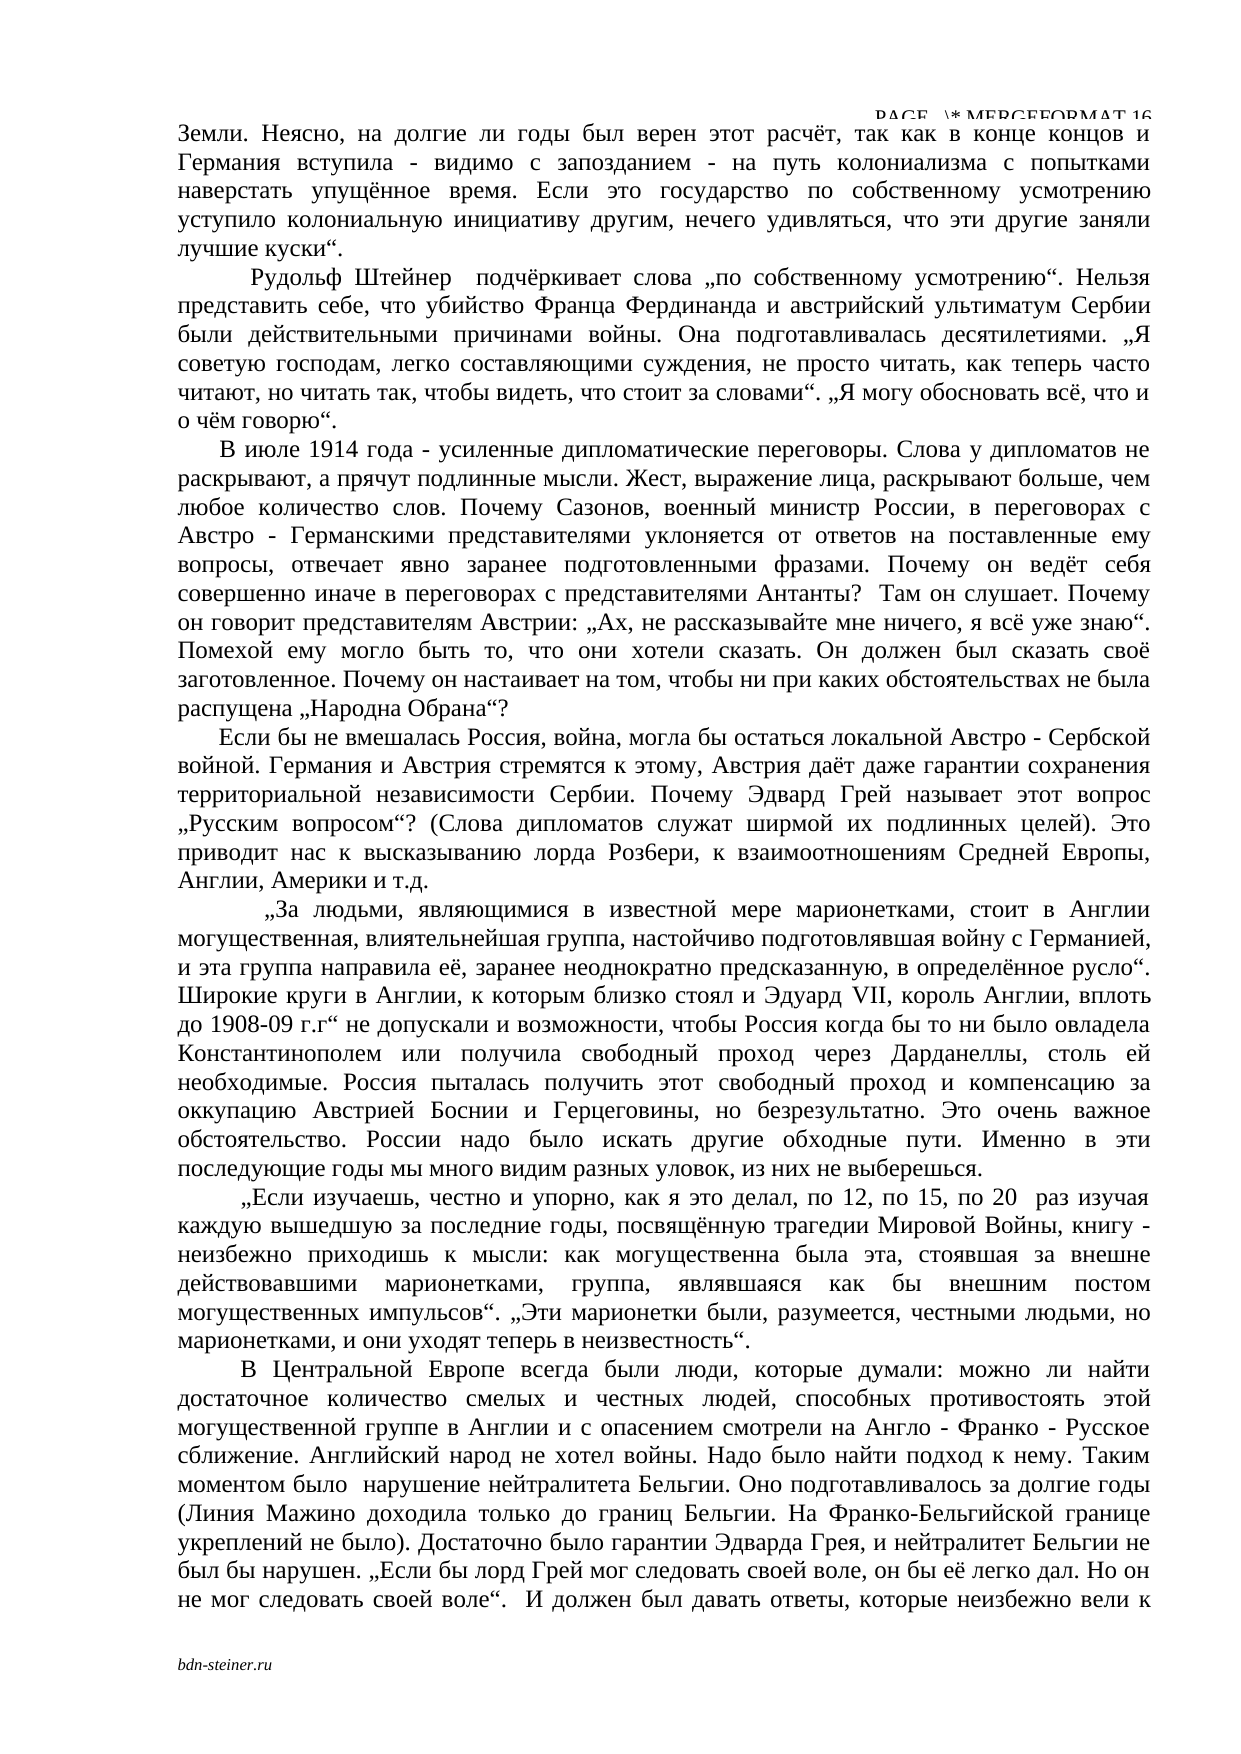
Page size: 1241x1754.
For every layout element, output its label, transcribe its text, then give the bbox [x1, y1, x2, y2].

text „За людьми, являющимися в известной мере марионетками, стоит в Англии могущественная, влиятельнейшая группа, настойчиво подготовлявшая войну с Германией, и эта группа направила её, заранее неоднократно предсказанную, в определённое русло“. Широкие круги в Англии, к которым близко стоял и Эдуард VII, король Англии, вплоть до 1908-09 г.г“ не допускали и возможности, чтобы Россия когда бы то ни было овладела Константинополем или получила свободный проход через Дарданеллы, столь ей необходимые. Россия пыталась получить этот свободный проход и компенсацию за оккупацию Австрией Боснии и Герцеговины, но безрезультатно. Это очень важное обстоятельство. России надо было искать другие обходные пути. Именно в эти последующие годы мы много видим разных уловок, из них не выберешься. [177, 894, 1152, 1182]
text Если бы не вмешалась Россия, война, могла бы остаться локальной Австро - Сербской войной. Германия и Австрия стремятся к этому, Австрия даёт даже гарантии сохранения территориальной независимости Сербии. Почему Эдвард Грей называет этот вопрос „Русским вопросом“? (Слова дипломатов служат ширмой их подлинных целей). Это приводит нас к высказыванию лорда Роз6ери, к взаимоотношениям Средней Европы, Англии, Америки и т.д. [177, 722, 1152, 894]
text „Если изучаешь, честно и упорно, как я это делал, по 12, по 15, по 20 раз изучая каждую вышедшую за последние годы, посвящённую трагедии Мировой Войны, книгу - неизбежно приходишь к мысли: как могущественна была эта, стоявшая за внешне действовавшими марионетками, группа, являвшаяся как бы внешним постом могущественных импульсов“. „Эти марионетки были, разумеется, честными людьми, но марионетками, и они уходят теперь в неизвестность“. [177, 1182, 1152, 1354]
text Рудольф Штейнер подчёркивает слова „по собственному усмотрению“. Нельзя представить себе, что убийство Франца Фердинанда и австрийский ультиматум Сербии были действительными причинами войны. Она подготавливалась десятилетиями. „Я советую господам, легко составляющими суждения, не просто читать, как теперь часто читают, но читать так, чтобы видеть, что стоит за словами“. „Я могу обосновать всё, что и о чём говорю“. [177, 262, 1152, 434]
text В книге того же французского министра находим такие строки: „Задача истории установить, каковы были замыслы Германии и её правителей в запутанных столкновениях при разделе Африки и при последних этапах Французской колониальной политики. Можно полагать, что вначале немецкие политики с удовлетворением смотрели на то, что Франция на долгие годы отвлечена трудными предприятиями в отдалённых районах Земли. Неясно, на долгие ли годы был верен этот расчёт, так как в конце концов и Германия вступила - видимо с запозданием - на путь колониализма с попытками наверстать упущённое время. Если это государство по собственному усмотрению уступило колониальную инициативу другим, нечего удивляться, что эти другие заняли лучшие куски“. [177, 118, 1152, 262]
text В Центральной Европе всегда были люди, которые думали: можно ли найти достаточное количество смелых и честных людей, способных противостоять этой могущественной группе в Англии и с опасением смотрели на Англо - Франко - Русское сближение. Английский народ не хотел войны. Надо было найти подход к нему. Таким моментом было нарушение нейтралитета Бельгии. Оно подготавливалось за долгие годы (Линия Мажино доходила только до границ Бельгии. На Франко-Бельгийской границе укреплений не было). Достаточно было гарантии Эдварда Грея, и нейтралитет Бельгии не был бы нарушен. „Если бы лорд Грей мог следовать своей воле, он бы её легко дал. Но он не мог следовать своей воле“. И должен был давать ответы, которые неизбежно вели к нарушению нейтралитета Бельгии. Это вызвало возмущение во всей Европе и особенно в английском народе. Благовидная маска была получена. Всё это подготовлялось задолго. [177, 1354, 1152, 1613]
text В июле 1914 года - усиленные дипломатические переговоры. Слова у дипломатов не раскрывают, а прячут подлинные мысли. Жест, выражение лица, раскрывают больше, чем любое количество слов. Почему Сазонов, военный министр России, в переговорах с Австро - Германскими представителями уклоняется от ответов на поставленные ему вопросы, отвечает явно заранее подготовленными фразами. Почему он ведёт себя совершенно иначе в переговорах с представителями Антанты? Там он слушает. Почему он говорит представителям Австрии: „Ах, не рассказывайте мне ничего, я всё уже знаю“. Помехой ему могло быть то, что они хотели сказать. Он должен был сказать своё заготовленное. Почему он настаивает на том, чтобы ни при каких обстоятельствах не была распущена „Народна Обрана“? [177, 434, 1152, 722]
